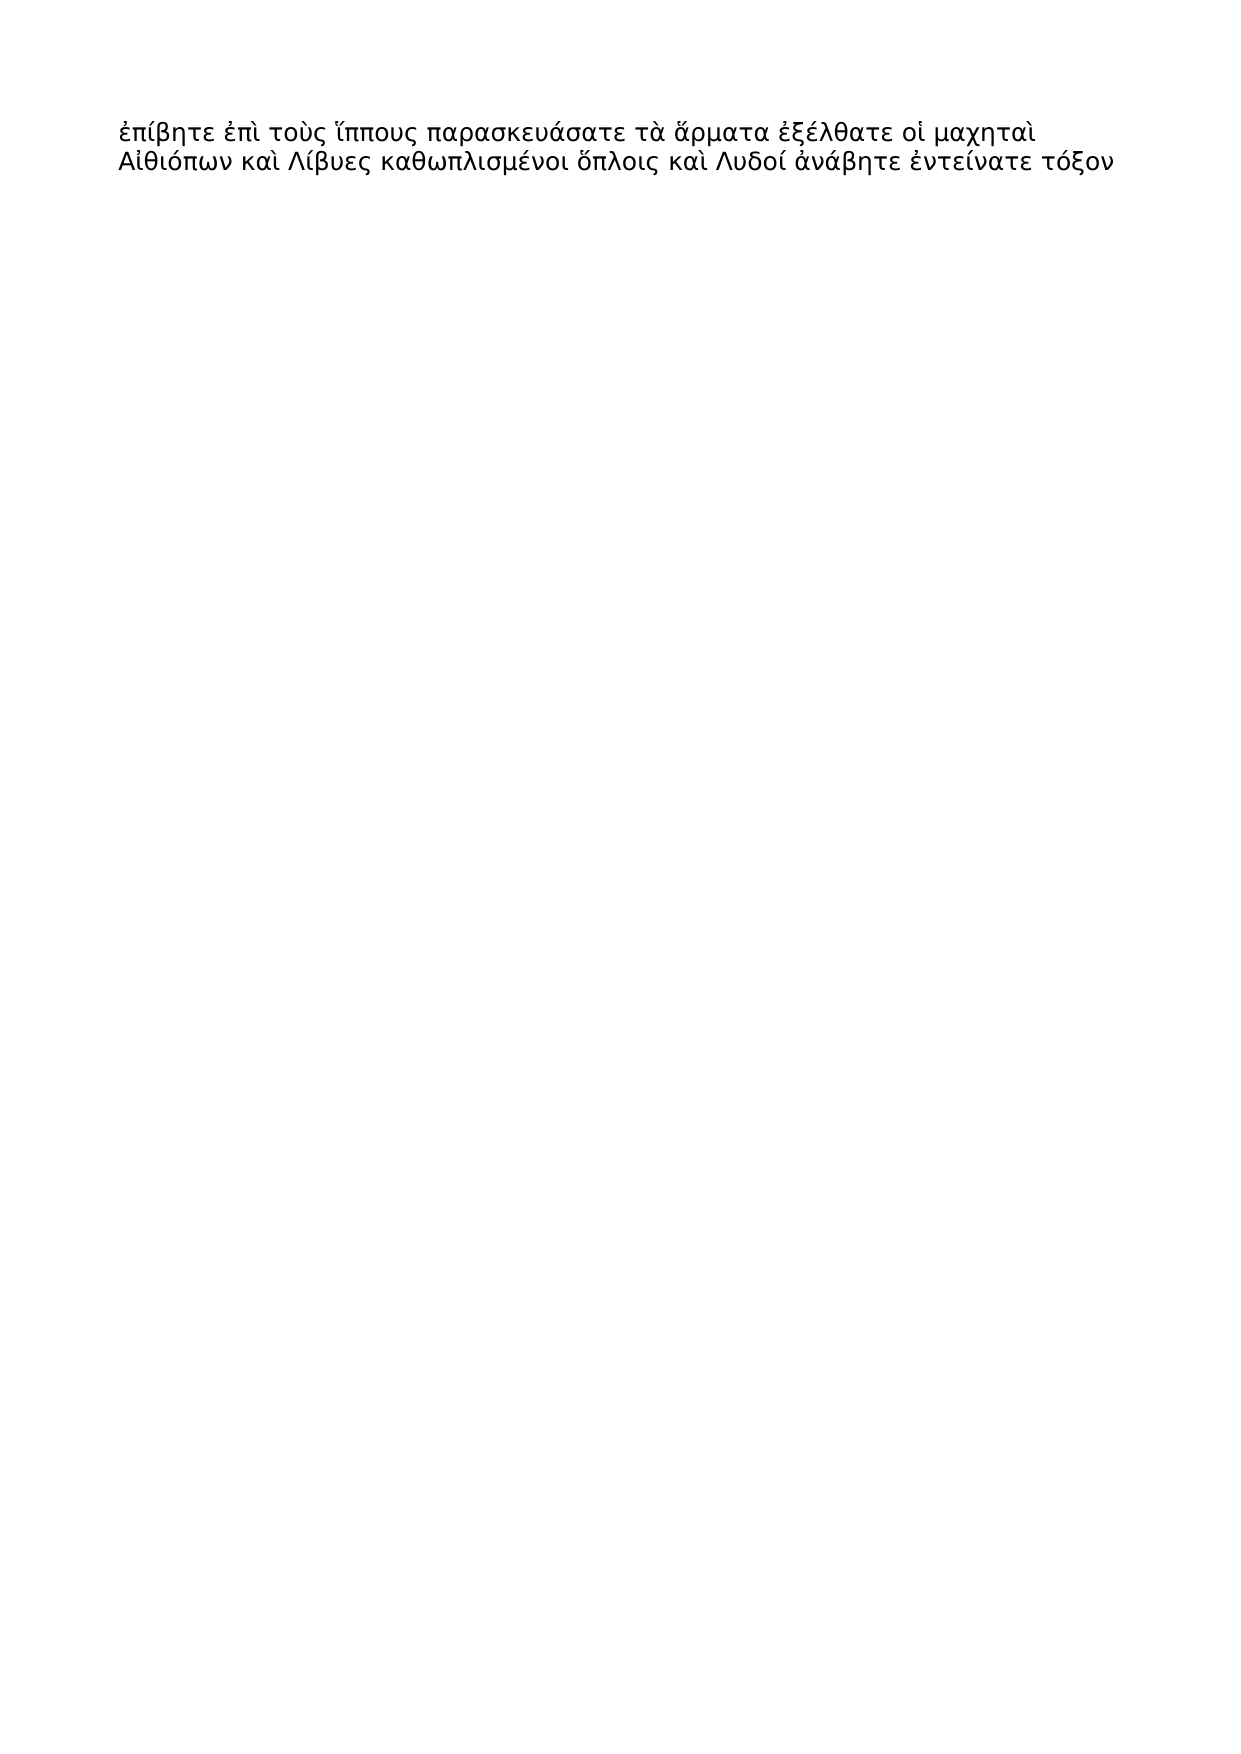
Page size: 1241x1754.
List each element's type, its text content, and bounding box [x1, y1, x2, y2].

text ἐπίβητε ἐπὶ τοὺς ἵππους παρασκευάσατε τὰ ἅρματα ἐξέλθατε οἱ μαχηταὶ Αἰθιόπων καὶ Λίβυες καθωπλισμένοι ὅπλοις καὶ Λυδοί ἀνάβητε ἐντείνατε τόξον [118, 118, 1122, 176]
